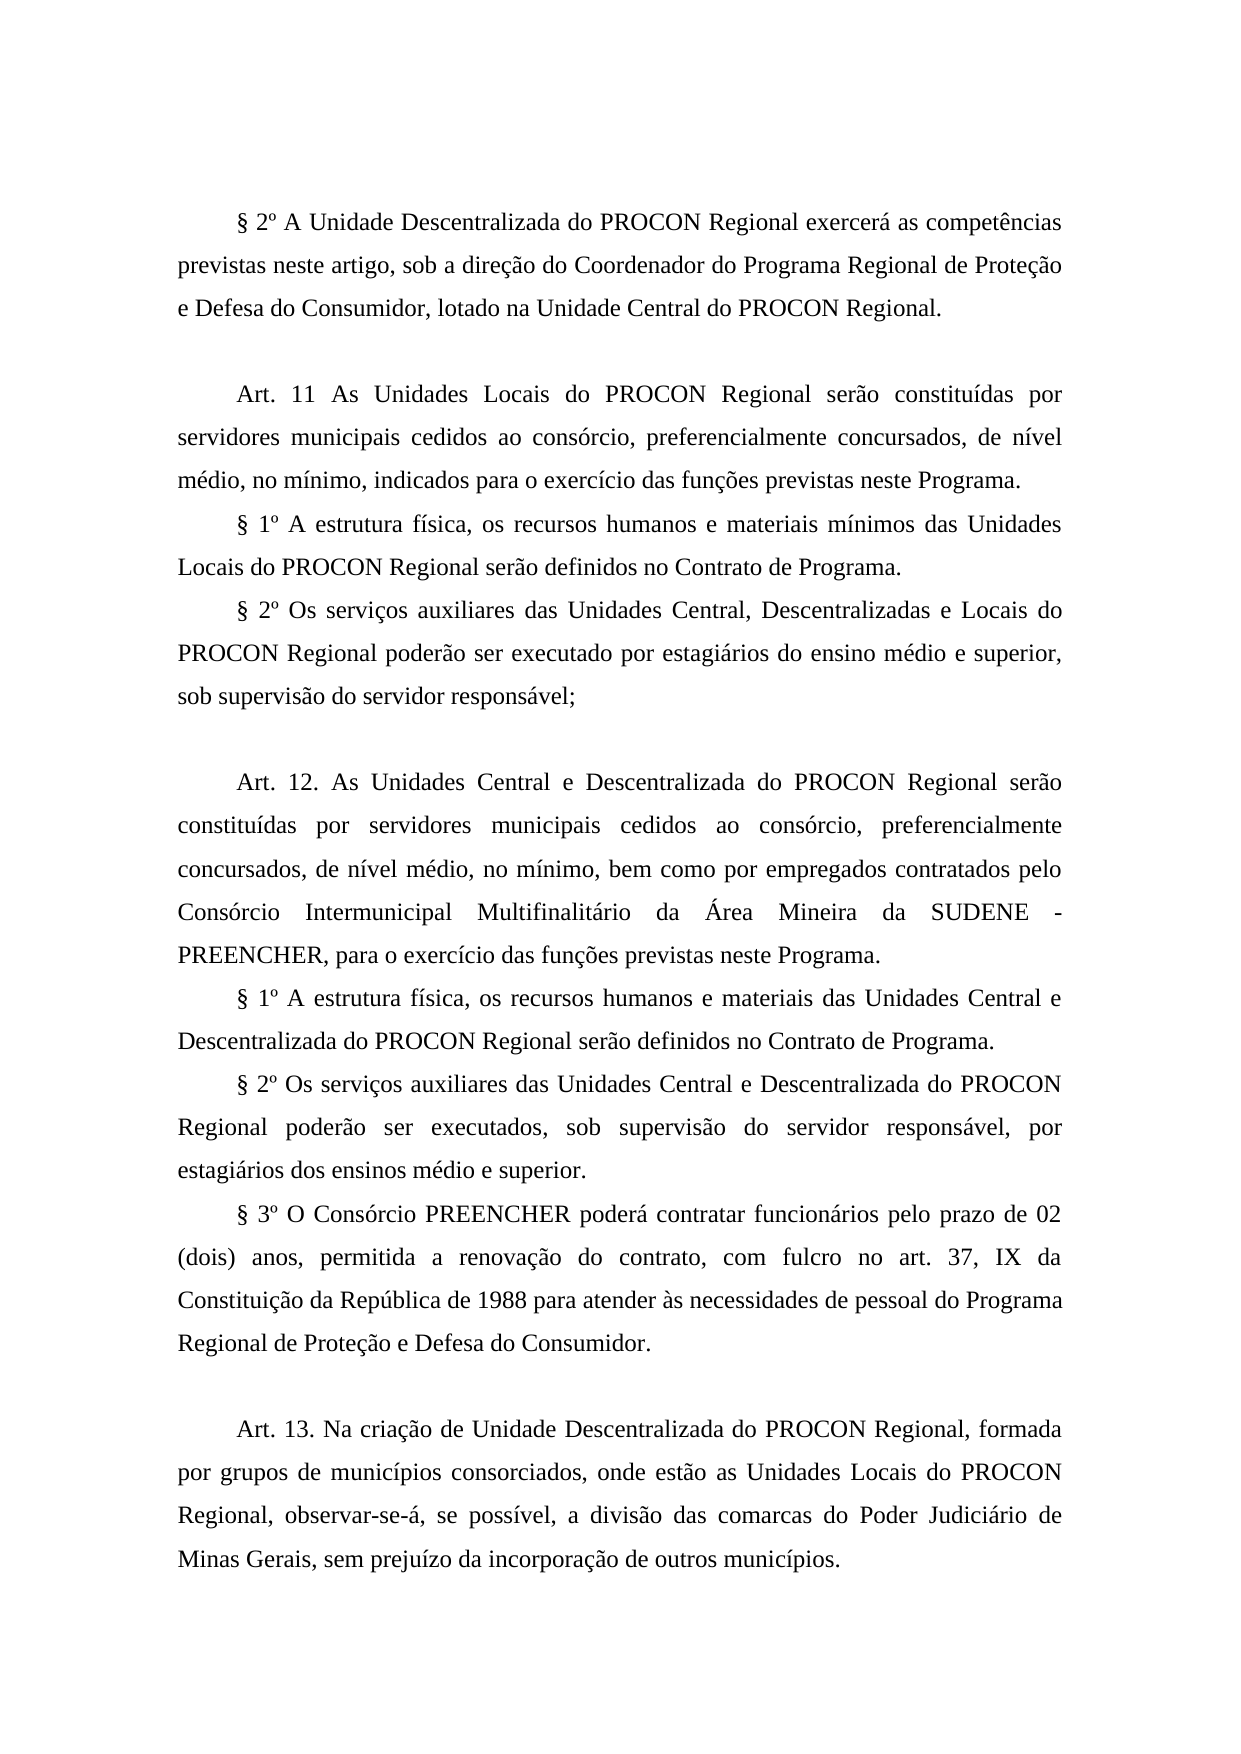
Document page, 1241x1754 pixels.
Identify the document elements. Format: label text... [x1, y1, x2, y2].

text Art. 12. As Unidades Central e Descentralizada do PROCON Regional serão constituídas por servidores municipais cedidos ao consórcio, preferencialmente concursados, de nível médio, no mínimo, bem como por empregados contratados pelo Consórcio Intermunicipal Multifinalitário da Área Mineira da SUDENE - PREENCHER, para o exercício das funções previstas neste Programa. [177, 767, 1063, 969]
text Art. 11 As Unidades Locais do PROCON Regional serão constituídas por servidores municipais cedidos ao consórcio, preferencialmente concursados, de nível médio, no mínimo, indicados para o exercício das funções previstas neste Programa. [177, 379, 1063, 494]
text § 2º A Unidade Descentralizada do PROCON Regional exercerá as competências previstas neste artigo, sob a direção do Coordenador do Programa Regional de Proteção e Defesa do Consumidor, lotado na Unidade Central do PROCON Regional. [177, 207, 1063, 322]
text § 2º Os serviços auxiliares das Unidades Central e Descentralizada do PROCON Regional poderão ser executados, sob supervisão do servidor responsável, por estagiários dos ensinos médio e superior. [177, 1069, 1063, 1184]
text § 1º A estrutura física, os recursos humanos e materiais mínimos das Unidades Locais do PROCON Regional serão definidos no Contrato de Programa. [177, 509, 1063, 581]
text § 1º A estrutura física, os recursos humanos e materiais das Unidades Central e Descentralizada do PROCON Regional serão definidos no Contrato de Programa. [177, 983, 1063, 1055]
text § 2º Os serviços auxiliares das Unidades Central, Descentralizadas e Locais do PROCON Regional poderão ser executado por estagiários do ensino médio e superior, sob supervisão do servidor responsável; [177, 595, 1063, 710]
text § 3º O Consórcio PREENCHER poderá contratar funcionários pelo prazo de 02 (dois) anos, permitida a renovação do contrato, com fulcro no art. 37, IX da Constituição da República de 1988 para atender às necessidades de pessoal do Programa Regional de Proteção e Defesa do Consumidor. [177, 1199, 1063, 1357]
text Art. 13. Na criação de Unidade Descentralizada do PROCON Regional, formada por grupos de municípios consorciados, onde estão as Unidades Locais do PROCON Regional, observar-se-á, se possível, a divisão das comarcas do Poder Judiciário de Minas Gerais, sem prejuízo da incorporação de outros municípios. [177, 1414, 1063, 1572]
